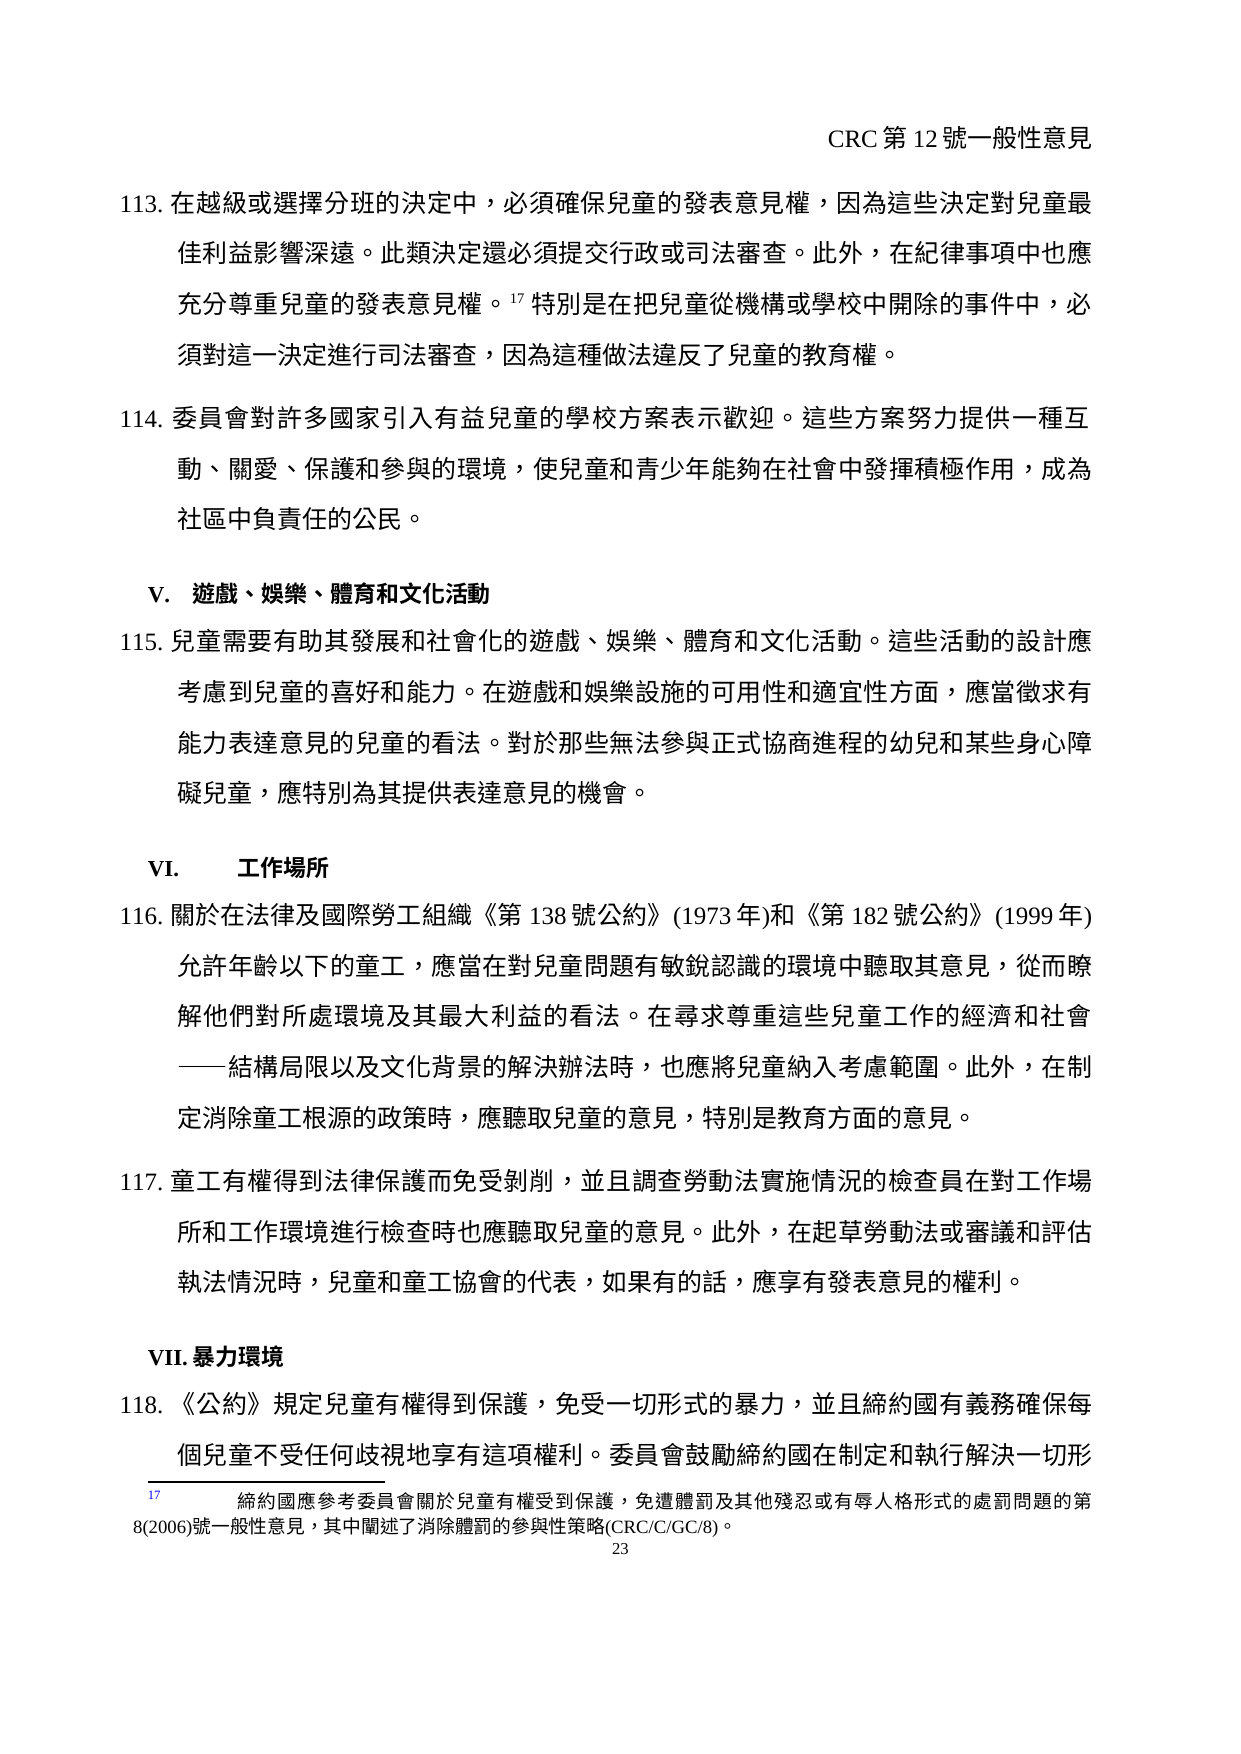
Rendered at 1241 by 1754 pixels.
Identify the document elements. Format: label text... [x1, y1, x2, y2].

text 115. 兒童需要有助其發展和社會化的遊戲、娛樂、體育和文化活動。這些活動的設計應考慮到兒童的喜好和能力。在遊戲和娛樂設施的可用性和適宜性方面，應當徵求有能力表達意見的兒童的看法。對於那些無法參與正式協商進程的幼兒和某些身心障礙兒童，應特別為其提供表達意見的機會。 [119, 622, 1093, 810]
text 114. 委員會對許多國家引入有益兒童的學校方案表示歡迎。這些方案努力提供一種互動、關愛、保護和參與的環境，使兒童和青少年能夠在社會中發揮積極作用，成為社區中負責任的公民。 [119, 398, 1093, 536]
text 116. 關於在法律及國際勞工組織《第138號公約》(1973年)和《第182號公約》(1999年)允許年齡以下的童工，應當在對兒童問題有敏銳認識的環境中聽取其意見，從而瞭解他們對所處環境及其最大利益的看法。在尋求尊重這些兒童工作的經濟和社會――結構局限以及文化背景的解決辦法時，也應將兒童納入考慮範圍。此外，在制定消除童工根源的政策時，應聽取兒童的意見，特別是教育方面的意見。 [119, 895, 1093, 1134]
text 113. 在越級或選擇分班的決定中，必須確保兒童的發表意見權，因為這些決定對兒童最佳利益影響深遠。此類決定還必須提交行政或司法審查。此外，在紀律事項中也應充分尊重兒童的發表意見權。 特別是在把兒童從機構或學校中開除的事件中，必須對這一決定進行司法審查，因為這種做法違反了兒童的教育權。 [119, 183, 1093, 372]
text 締約國應參考委員會關於兒童有權受到保護，免遭體罰及其他殘忍或有辱人格形式的處罰問題的第8(2006)號一般性意見，其中闡述了消除體罰的參與性策略(CRC/C/GC/8)。 [133, 1488, 1093, 1538]
subtitle 工作場所 [148, 849, 974, 883]
subtitle 遊戲、娛樂、體育和文化活動 [148, 576, 974, 609]
text 117. 童工有權得到法律保護而免受剝削，並且調查勞動法實施情況的檢查員在對工作場所和工作環境進行檢查時也應聽取兒童的意見。此外，在起草勞動法或審議和評估執法情況時，兒童和童工協會的代表，如果有的話，應享有發表意見的權利。 [119, 1161, 1093, 1299]
text 118. 《公約》規定兒童有權得到保護，免受一切形式的暴力，並且締約國有義務確保每個兒童不受任何歧視地享有這項權利。委員會鼓勵締約國在制定和執行解決一切形 [119, 1384, 1093, 1471]
subtitle 暴力環境 [148, 1339, 974, 1372]
